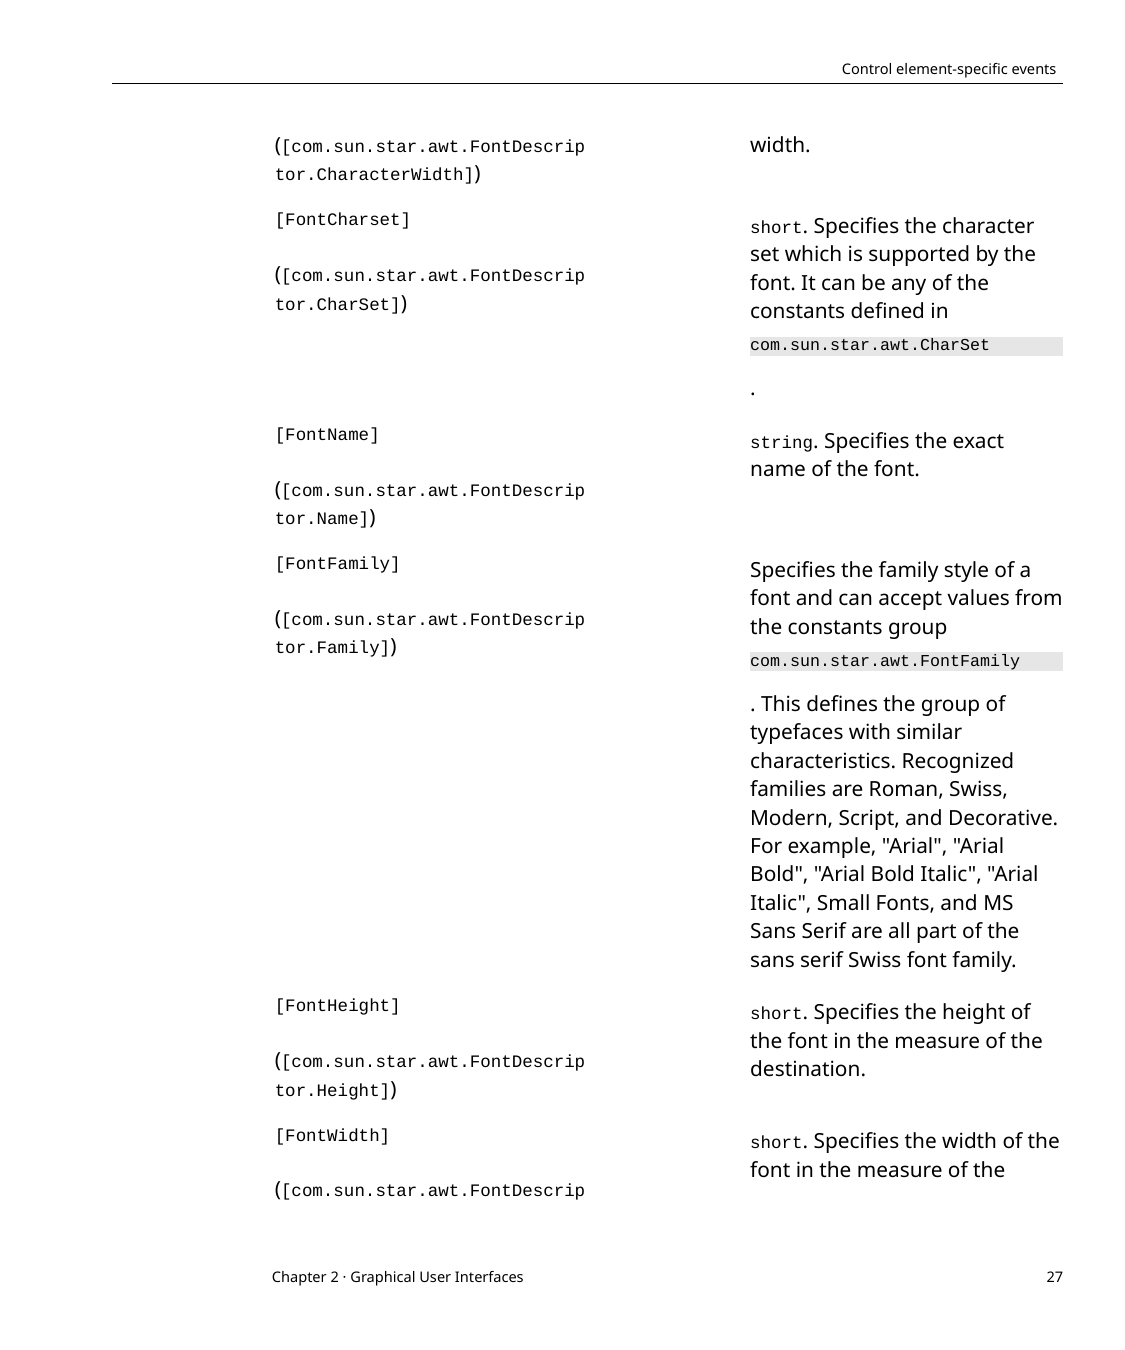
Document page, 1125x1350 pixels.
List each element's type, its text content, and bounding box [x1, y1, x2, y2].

table_cell short. Specifies the width of the font in the measure of the [588, 1114, 1063, 1203]
table_cell [FontCharset] ([com.sun.star.awt.FontDescriptor.CharSet]) [112, 199, 587, 414]
table_cell [FontName] ([com.sun.star.awt.FontDescriptor.Name]) [112, 414, 587, 543]
table_cell width. [588, 118, 1063, 199]
table_cell string. Specifies the exact name of the font. [588, 414, 1063, 543]
table_cell [FontHeight] ([com.sun.star.awt.FontDescriptor.Height]) [112, 985, 587, 1114]
table_cell Specifies the family style of a font and can accept values from the constants group com.sun.star.awt.FontFamily . This defines the group of typefaces with similar characteristics. Recognized families are Roman, Swiss, Modern, Script, and Decorative. For example, "Arial", "Arial Bold", "Arial Bold Italic", "Arial Italic", Small Fonts, and MS Sans Serif are all part of the sans serif Swiss font family. [588, 543, 1063, 985]
table_cell short. Specifies the height of the font in the measure of the destination. [588, 985, 1063, 1114]
table_cell [FontWidth] ([com.sun.star.awt.FontDescrip [112, 1114, 587, 1203]
table_cell ([com.sun.star.awt.FontDescriptor.CharacterWidth]) [112, 118, 587, 199]
table_cell short. Specifies the character set which is supported by the font. It can be any of the constants defined in com.sun.star.awt.CharSet . [588, 199, 1063, 414]
table_cell [FontFamily] ([com.sun.star.awt.FontDescriptor.Family]) [112, 543, 587, 985]
